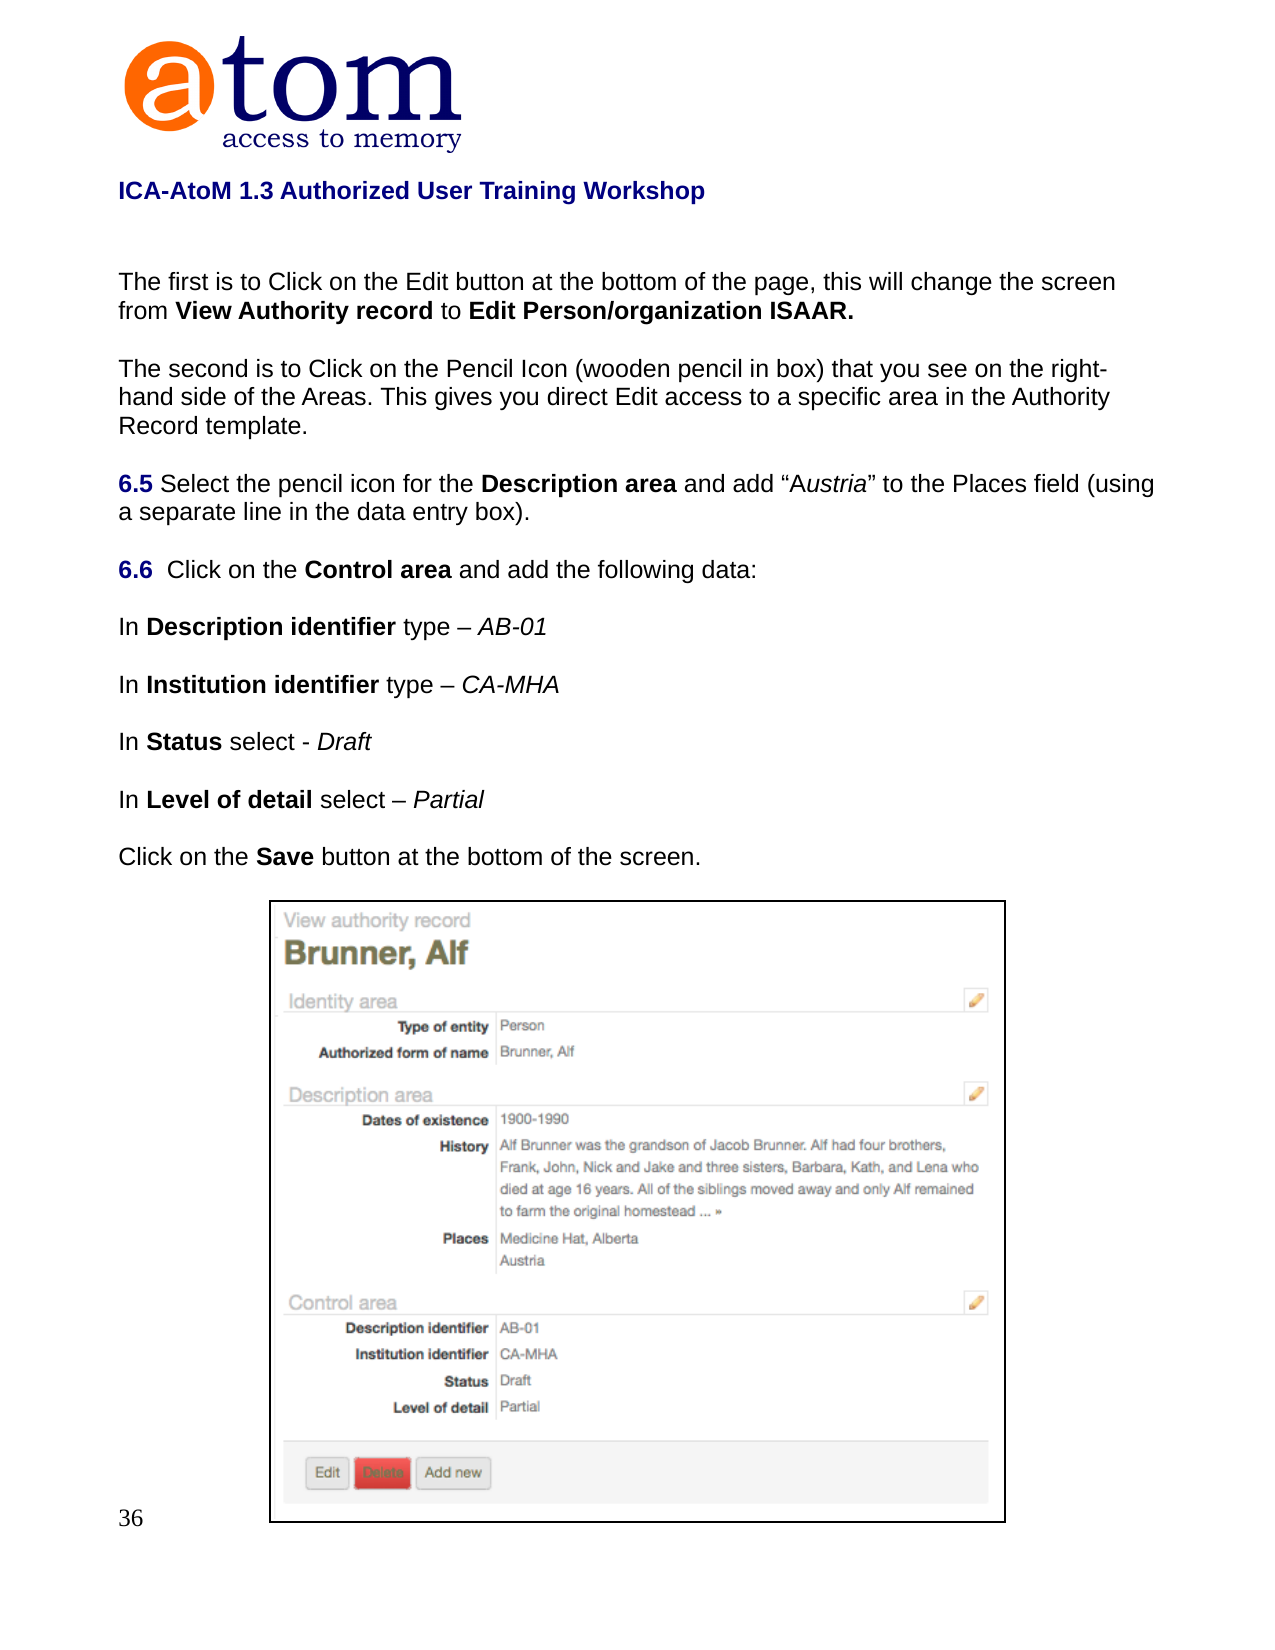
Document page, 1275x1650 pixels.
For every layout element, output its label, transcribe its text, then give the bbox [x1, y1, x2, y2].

text In Institution identifier type – CA-MHA [118, 670, 1157, 699]
text In Status select - Draft [118, 727, 1157, 756]
text Click on the Save button at the bottom of the screen. [118, 842, 1157, 871]
picture [124, 36, 462, 153]
text In Description identifier type – AB-01 [118, 612, 1157, 641]
text The second is to Click on the Pencil Icon (wooden pencil in box) that you see on the right-hand side of the Areas. This gives you direct Edit access to a specific area in the Authority Record template. [118, 354, 1157, 440]
text 6.5 Select the pencil icon for the Description area and add “Austria” to the Places field (using a separate line in the data entry box). [118, 469, 1157, 526]
text 6.6 Click on the Control area and add the following data: [118, 555, 1157, 584]
text The first is to Click on the Edit button at the bottom of the page, this will change the screen from View Authority record to Edit Person/organization ISAAR. [118, 267, 1157, 325]
text In Level of detail select – Partial [118, 785, 1157, 814]
picture [274, 905, 1001, 1519]
